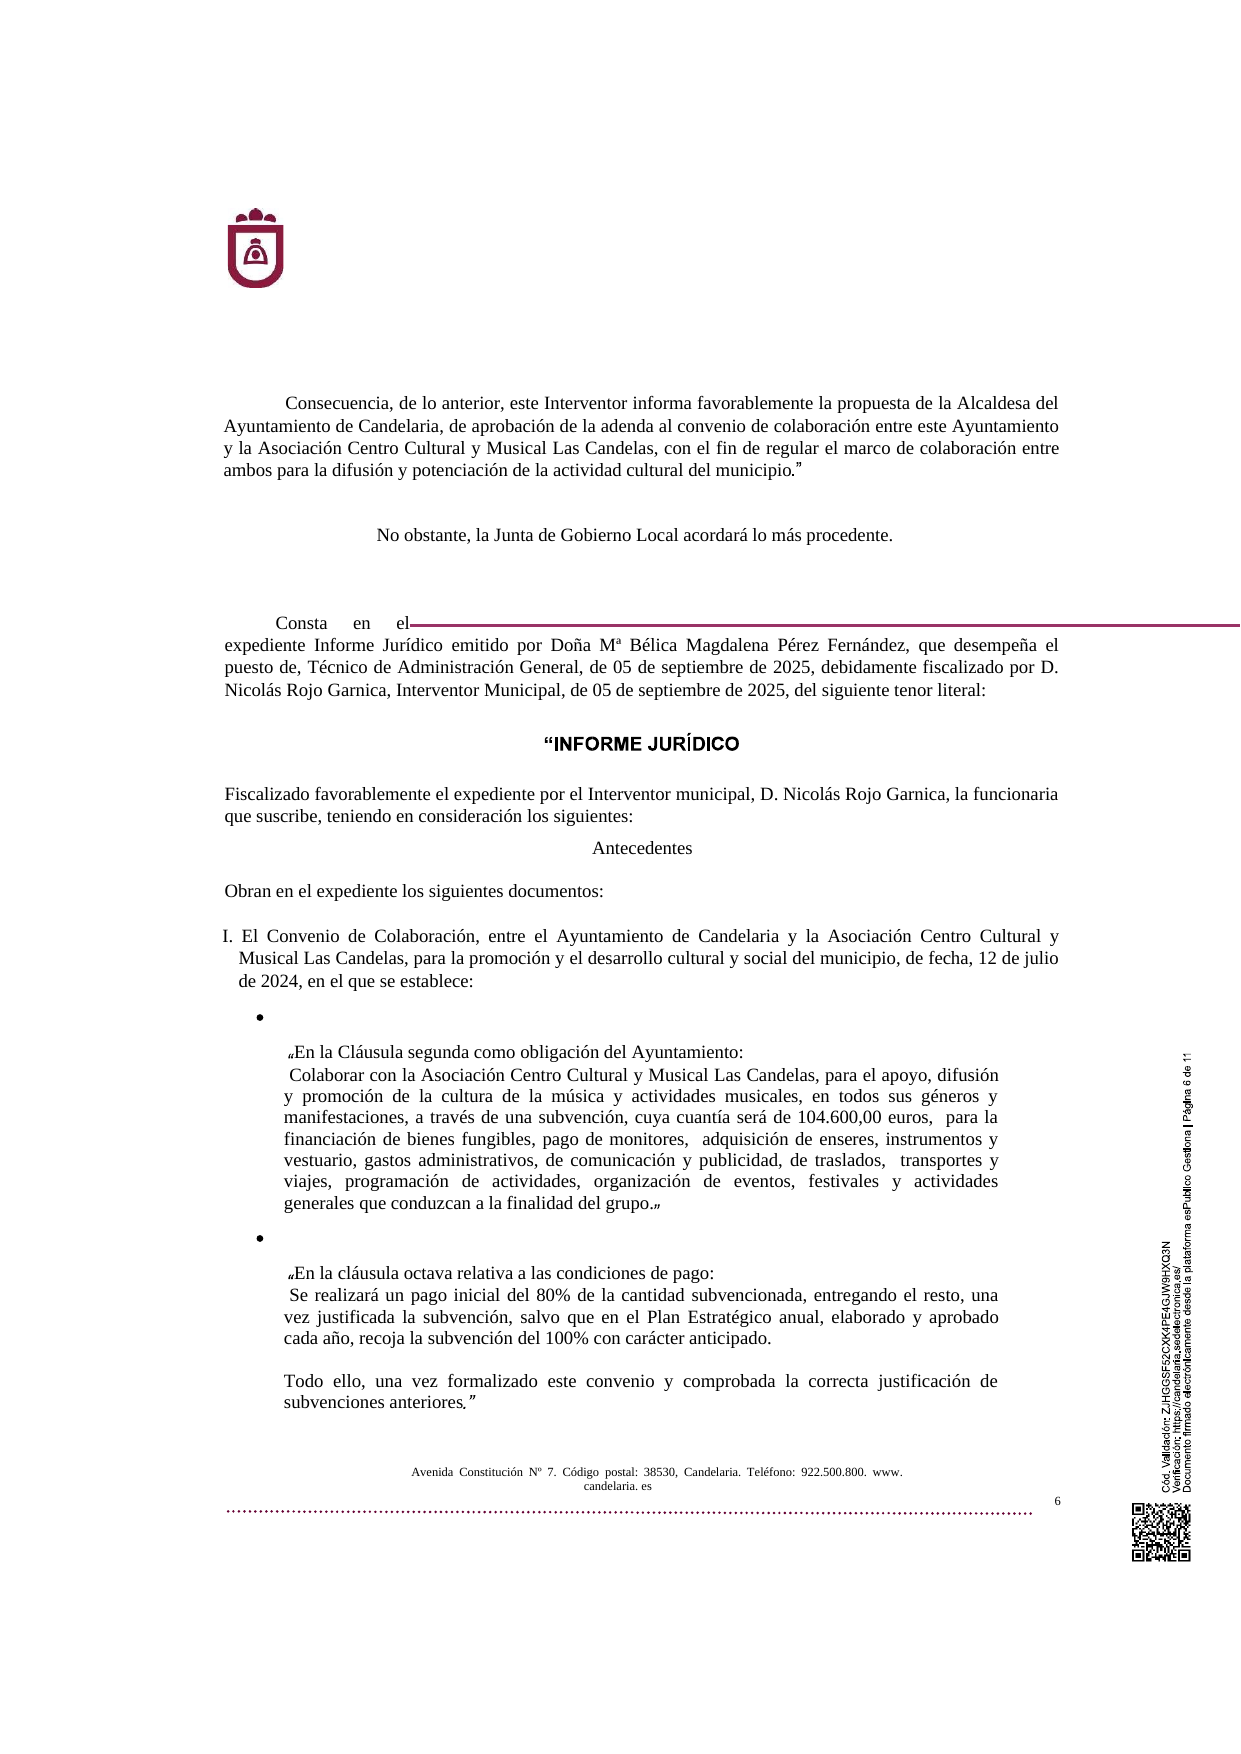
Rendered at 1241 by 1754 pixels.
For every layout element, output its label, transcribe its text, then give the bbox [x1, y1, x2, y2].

text Consta en el expediente Informe Jurídico emitido por Doña Mª Bélica Magdalena Pérez Fernández, que desempeña el puesto de, Técnico de Administración General, de 05 de septiembre de 2025, debidamente fiscalizado por D. Nicolás Rojo Garnica, Interventor Municipal, de 05 de septiembre de 2025, del siguiente tenor literal: [224, 612, 1061, 700]
text En la Cláusula segunda como obligación del Ayuntamiento: [257, 1014, 1061, 1062]
text Antecedentes [224, 837, 1061, 858]
text Colaborar con la Asociación Centro Cultural y Musical Las Candelas, para el apoyo, difusión y promoción de la cultura de la música y actividades musicales, en todos sus géneros y manifestaciones, a través de una subvención, cuya cuantía será de 104.600,00 euros, para la financiación de bienes fungibles, pago de monitores, adquisición de enseres, instrumentos y vestuario, gastos administrativos, de comunicación y publicidad, de traslados, transportes y viajes, programación de actividades, organización de eventos, festivales y actividades generales que conduzcan a la finalidad del grupo. [284, 1064, 1000, 1213]
text No obstante, la Junta de Gobierno Local acordará lo más procedente. [376, 524, 1061, 546]
text Obran en el expediente los siguientes documentos: [224, 880, 1061, 902]
text I. El Convenio de Colaboración, entre el Ayuntamiento de Candelaria y la Asociación Centro Cultural y Musical Las Candelas, para la promoción y el desarrollo cultural y social del municipio, de fecha, 12 de julio de 2024, en el que se establece: [222, 925, 1061, 991]
text En la cláusula octava relativa a las condiciones de pago: [257, 1235, 1061, 1283]
text Fiscalizado favorablemente el expediente por el Interventor municipal, D. Nicolás Rojo Garnica, la funcionaria que suscribe, teniendo en consideración los siguientes: [224, 782, 1061, 826]
text Consecuencia, de lo anterior, este Interventor informa favorablemente la propuesta de la Alcaldesa del Ayuntamiento de Candelaria, de aprobación de la adenda al convenio de colaboración entre este Ayuntamiento y la Asociación Centro Cultural y Musical Las Candelas, con el fin de regular el marco de colaboración entre ambos para la difusión y potenciación de la actividad cultural del municipio [223, 392, 1061, 480]
text Todo ello, una vez formalizado este convenio y comprobada la correcta justificación de subvenciones anteriores [284, 1370, 1000, 1413]
text Se realizará un pago inicial del 80% de la cantidad subvencionada, entregando el resto, una vez justificada la subvención, salvo que en el Plan Estratégico anual, elaborado y aprobado cada año, recoja la subvención del 100% con carácter anticipado. [284, 1285, 1000, 1349]
